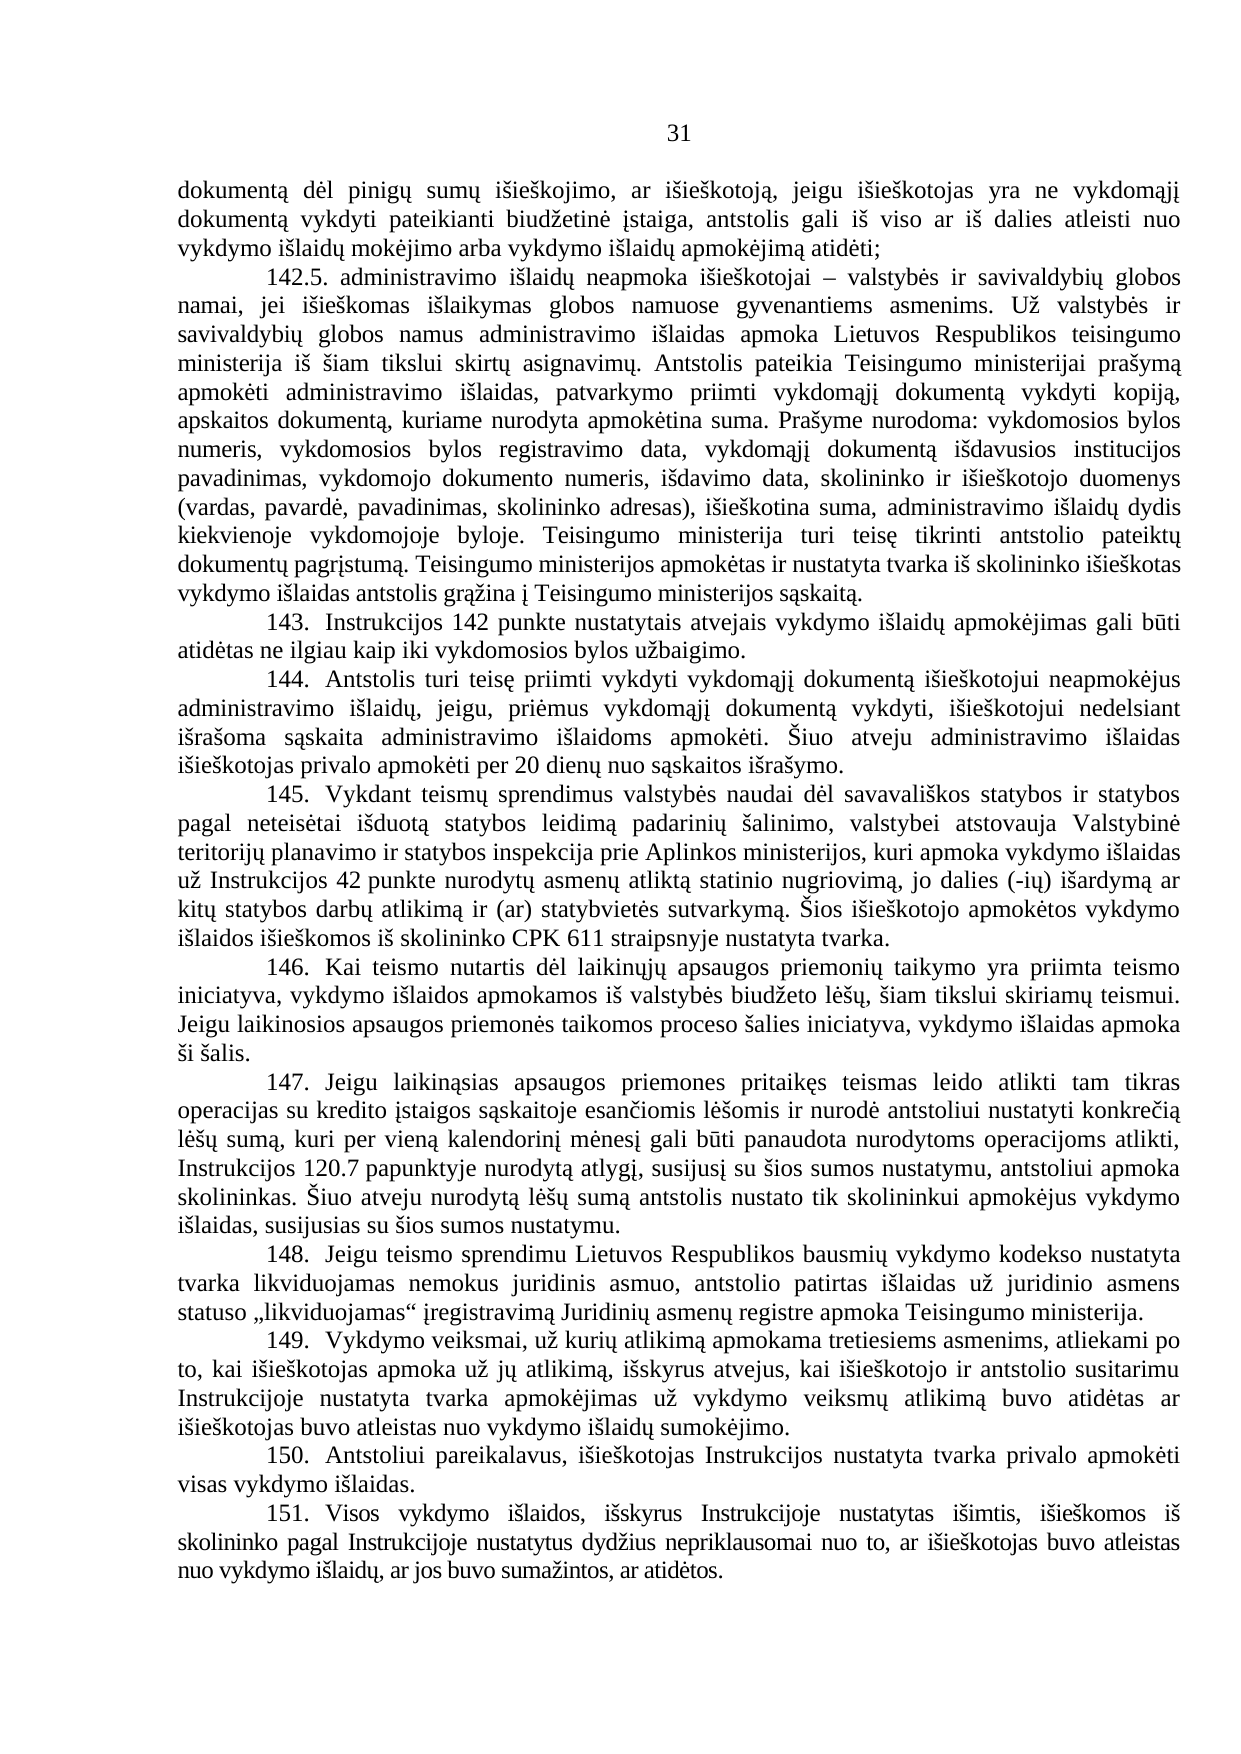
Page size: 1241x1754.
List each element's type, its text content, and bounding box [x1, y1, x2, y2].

text 147. Jeigu laikinąsias apsaugos priemones pritaikęs teismas leido atlikti tam tikras operacijas su kredito įstaigos sąskaitoje esančiomis lėšomis ir nurodė antstoliui nustatyti konkrečią lėšų sumą, kuri per vieną kalendorinį mėnesį gali būti panaudota nurodytoms operacijoms atlikti, Instrukcijos 120.7 papunktyje nurodytą atlygį, susijusį su šios sumos nustatymu, antstoliui apmoka skolininkas. Šiuo atveju nurodytą lėšų sumą antstolis nustato tik skolininkui apmokėjus vykdymo išlaidas, susijusias su šios sumos nustatymu. [177, 1067, 1181, 1239]
text 143. Instrukcijos 142 punkte nustatytais atvejais vykdymo išlaidų apmokėjimas gali būti atidėtas ne ilgiau kaip iki vykdomosios bylos užbaigimo. [177, 607, 1181, 664]
text 151. Visos vykdymo išlaidos, išskyrus Instrukcijoje nustatytas išimtis, išieškomos iš skolininko pagal Instrukcijoje nustatytus dydžius nepriklausomai nuo to, ar išieškotojas buvo atleistas nuo vykdymo išlaidų, ar jos buvo sumažintos, ar atidėtos. [177, 1498, 1181, 1584]
text 148. Jeigu teismo sprendimu Lietuvos Respublikos bausmių vykdymo kodekso nustatyta tvarka likviduojamas nemokus juridinis asmuo, antstolio patirtas išlaidas už juridinio asmens statuso „likviduojamas“ įregistravimą Juridinių asmenų registre apmoka Teisingumo ministerija. [177, 1239, 1181, 1326]
text 146. Kai teismo nutartis dėl laikinųjų apsaugos priemonių taikymo yra priimta teismo iniciatyva, vykdymo išlaidos apmokamos iš valstybės biudžeto lėšų, šiam tikslui skiriamų teismui. Jeigu laikinosios apsaugos priemonės taikomos proceso šalies iniciatyva, vykdymo išlaidas apmoka ši šalis. [177, 952, 1181, 1067]
text 145. Vykdant teismų sprendimus valstybės naudai dėl savavališkos statybos ir statybos pagal neteisėtai išduotą statybos leidimą padarinių šalinimo, valstybei atstovauja Valstybinė teritorijų planavimo ir statybos inspekcija prie Aplinkos ministerijos, kuri apmoka vykdymo išlaidas už Instrukcijos 42 punkte nurodytų asmenų atliktą statinio nugriovimą, jo dalies (-ių) išardymą ar kitų statybos darbų atlikimą ir (ar) statybvietės sutvarkymą. Šios išieškotojo apmokėtos vykdymo išlaidos išieškomos iš skolininko CPK 611 straipsnyje nustatyta tvarka. [177, 779, 1181, 952]
text dokumentą dėl pinigų sumų išieškojimo, ar išieškotoją, jeigu išieškotojas yra ne vykdomąjį dokumentą vykdyti pateikianti biudžetinė įstaiga, antstolis gali iš viso ar iš dalies atleisti nuo vykdymo išlaidų mokėjimo arba vykdymo išlaidų apmokėjimą atidėti; [177, 176, 1181, 262]
text 142.5. administravimo išlaidų neapmoka išieškotojai – valstybės ir savivaldybių globos namai, jei išieškomas išlaikymas globos namuose gyvenantiems asmenims. Už valstybės ir savivaldybių globos namus administravimo išlaidas apmoka Lietuvos Respublikos teisingumo ministerija iš šiam tikslui skirtų asignavimų. Antstolis pateikia Teisingumo ministerijai prašymą apmokėti administravimo išlaidas, patvarkymo priimti vykdomąjį dokumentą vykdyti kopiją, apskaitos dokumentą, kuriame nurodyta apmokėtina suma. Prašyme nurodoma: vykdomosios bylos numeris, vykdomosios bylos registravimo data, vykdomąjį dokumentą išdavusios institucijos pavadinimas, vykdomojo dokumento numeris, išdavimo data, skolininko ir išieškotojo duomenys (vardas, pavardė, pavadinimas, skolininko adresas), išieškotina suma, administravimo išlaidų dydis kiekvienoje vykdomojoje byloje. Teisingumo ministerija turi teisę tikrinti antstolio pateiktų dokumentų pagrįstumą. Teisingumo ministerijos apmokėtas ir nustatyta tvarka iš skolininko išieškotas vykdymo išlaidas antstolis grąžina į Teisingumo ministerijos sąskaitą. [177, 262, 1181, 607]
text 149. Vykdymo veiksmai, už kurių atlikimą apmokama tretiesiems asmenims, atliekami po to, kai išieškotojas apmoka už jų atlikimą, išskyrus atvejus, kai išieškotojo ir antstolio susitarimu Instrukcijoje nustatyta tvarka apmokėjimas už vykdymo veiksmų atlikimą buvo atidėtas ar išieškotojas buvo atleistas nuo vykdymo išlaidų sumokėjimo. [177, 1326, 1181, 1441]
text 144. Antstolis turi teisę priimti vykdyti vykdomąjį dokumentą išieškotojui neapmokėjus administravimo išlaidų, jeigu, priėmus vykdomąjį dokumentą vykdyti, išieškotojui nedelsiant išrašoma sąskaita administravimo išlaidoms apmokėti. Šiuo atveju administravimo išlaidas išieškotojas privalo apmokėti per 20 dienų nuo sąskaitos išrašymo. [177, 664, 1181, 779]
text 150. Antstoliui pareikalavus, išieškotojas Instrukcijos nustatyta tvarka privalo apmokėti visas vykdymo išlaidas. [177, 1441, 1181, 1498]
